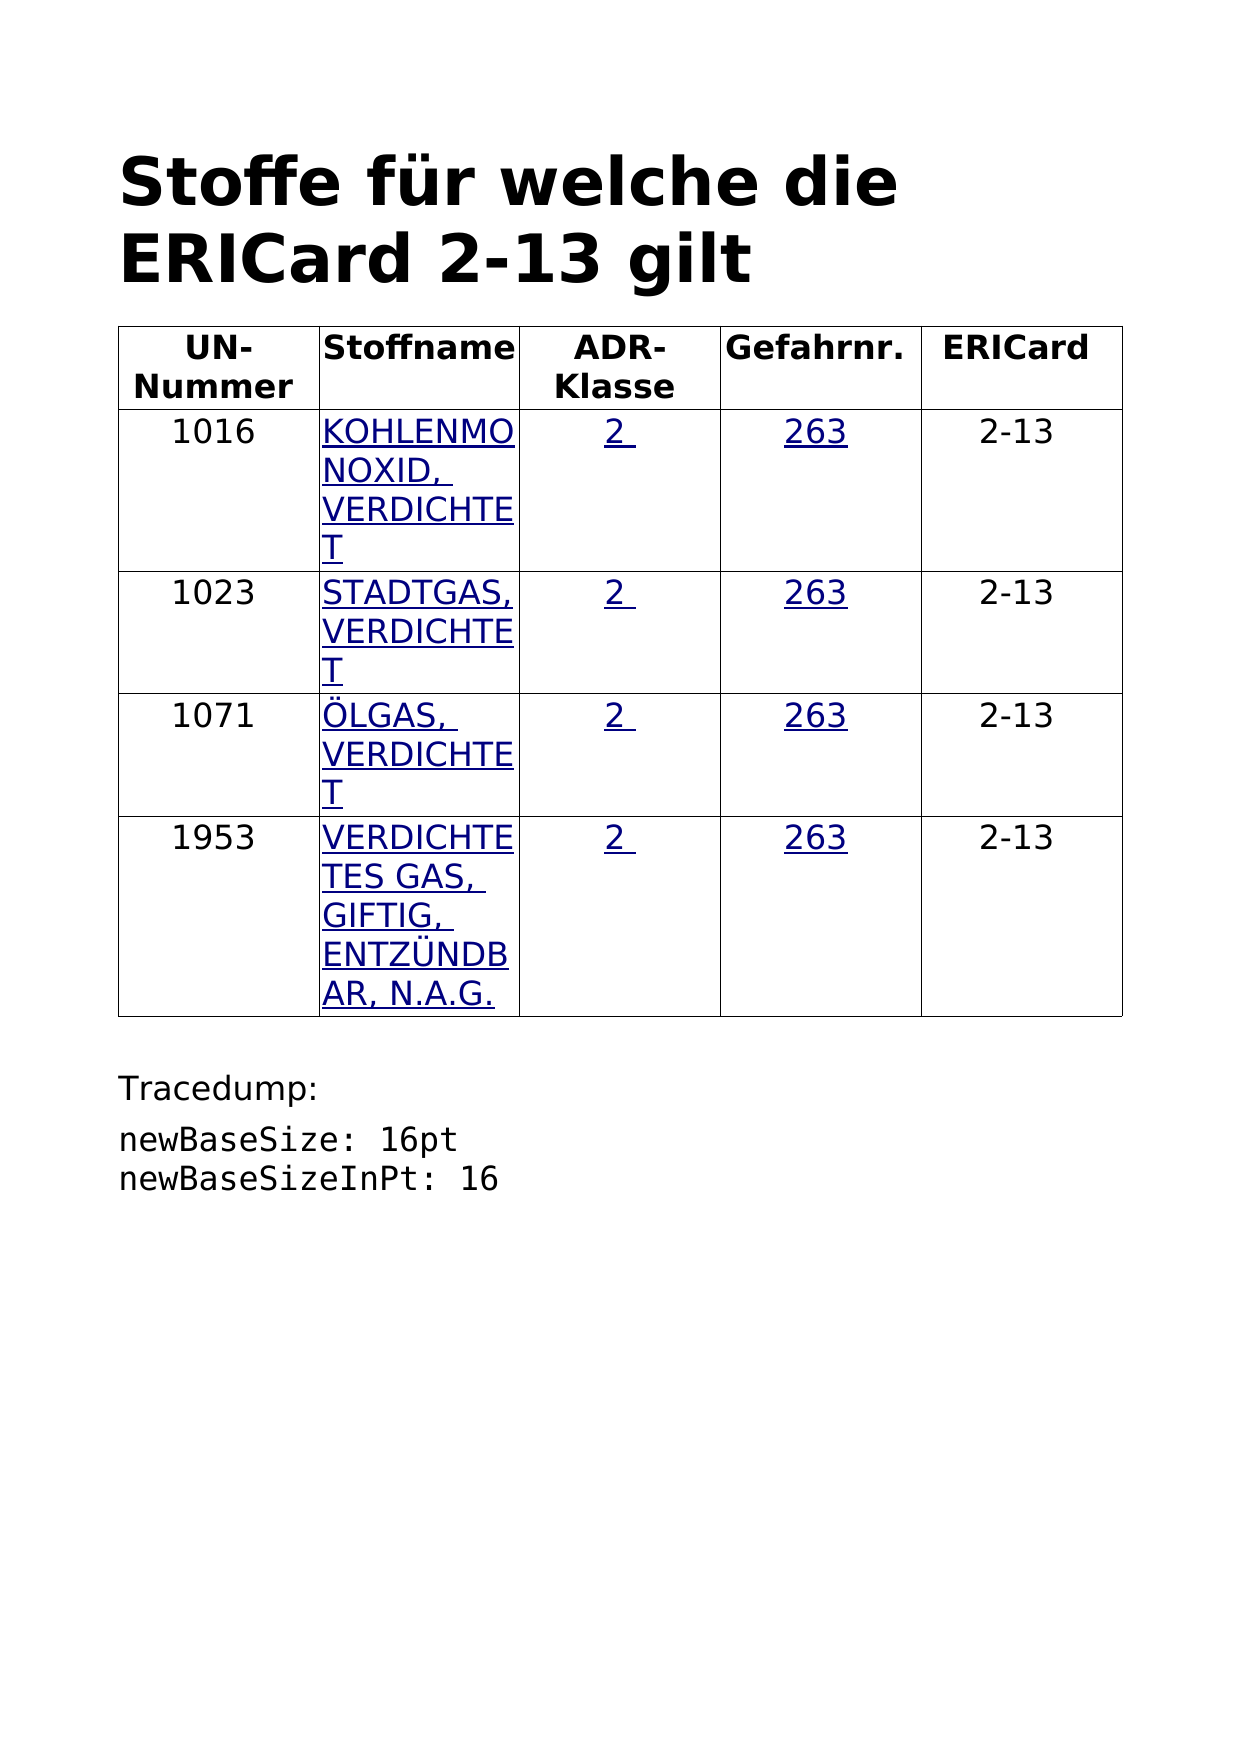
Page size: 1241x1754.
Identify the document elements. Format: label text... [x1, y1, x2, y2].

table_cell 2 [520, 817, 720, 1016]
table_header Gefahrnr. [721, 327, 921, 409]
table_cell 1953 [119, 817, 319, 1016]
table_cell ÖLGAS, VERDICHTET [320, 694, 519, 816]
table_cell 263 [721, 572, 921, 693]
table_cell 2 [520, 694, 720, 816]
table_cell 263 [721, 410, 921, 571]
table_header Stoffname [320, 327, 519, 409]
text newBaseSize: 16pt newBaseSizeInPt: 16 [118, 1121, 1122, 1199]
table_header UN-Nummer [119, 327, 319, 409]
table_cell STADTGAS, VERDICHTET [320, 572, 519, 693]
table_cell 263 [721, 817, 921, 1016]
table_header ADR-Klasse [520, 327, 720, 409]
table_cell 1016 [119, 410, 319, 571]
table_cell 263 [721, 694, 921, 816]
table_cell 1071 [119, 694, 319, 816]
table_cell 2-13 [922, 572, 1122, 693]
table_cell 1023 [119, 572, 319, 693]
subtitle Stoffe für welche die ERICard 2-13 gilt [118, 143, 1122, 298]
table_cell 2-13 [922, 817, 1122, 1016]
text Tracedump: [118, 1031, 1122, 1108]
table_cell 2-13 [922, 410, 1122, 571]
table_cell VERDICHTETES GAS, GIFTIG, ENTZÜNDBAR, N.A.G. [320, 817, 519, 1016]
table_cell 2 [520, 572, 720, 693]
table_cell 2-13 [922, 694, 1122, 816]
table_header ERICard [922, 327, 1122, 409]
table_cell 2 [520, 410, 720, 571]
table_cell KOHLENMONOXID, VERDICHTET [320, 410, 519, 571]
